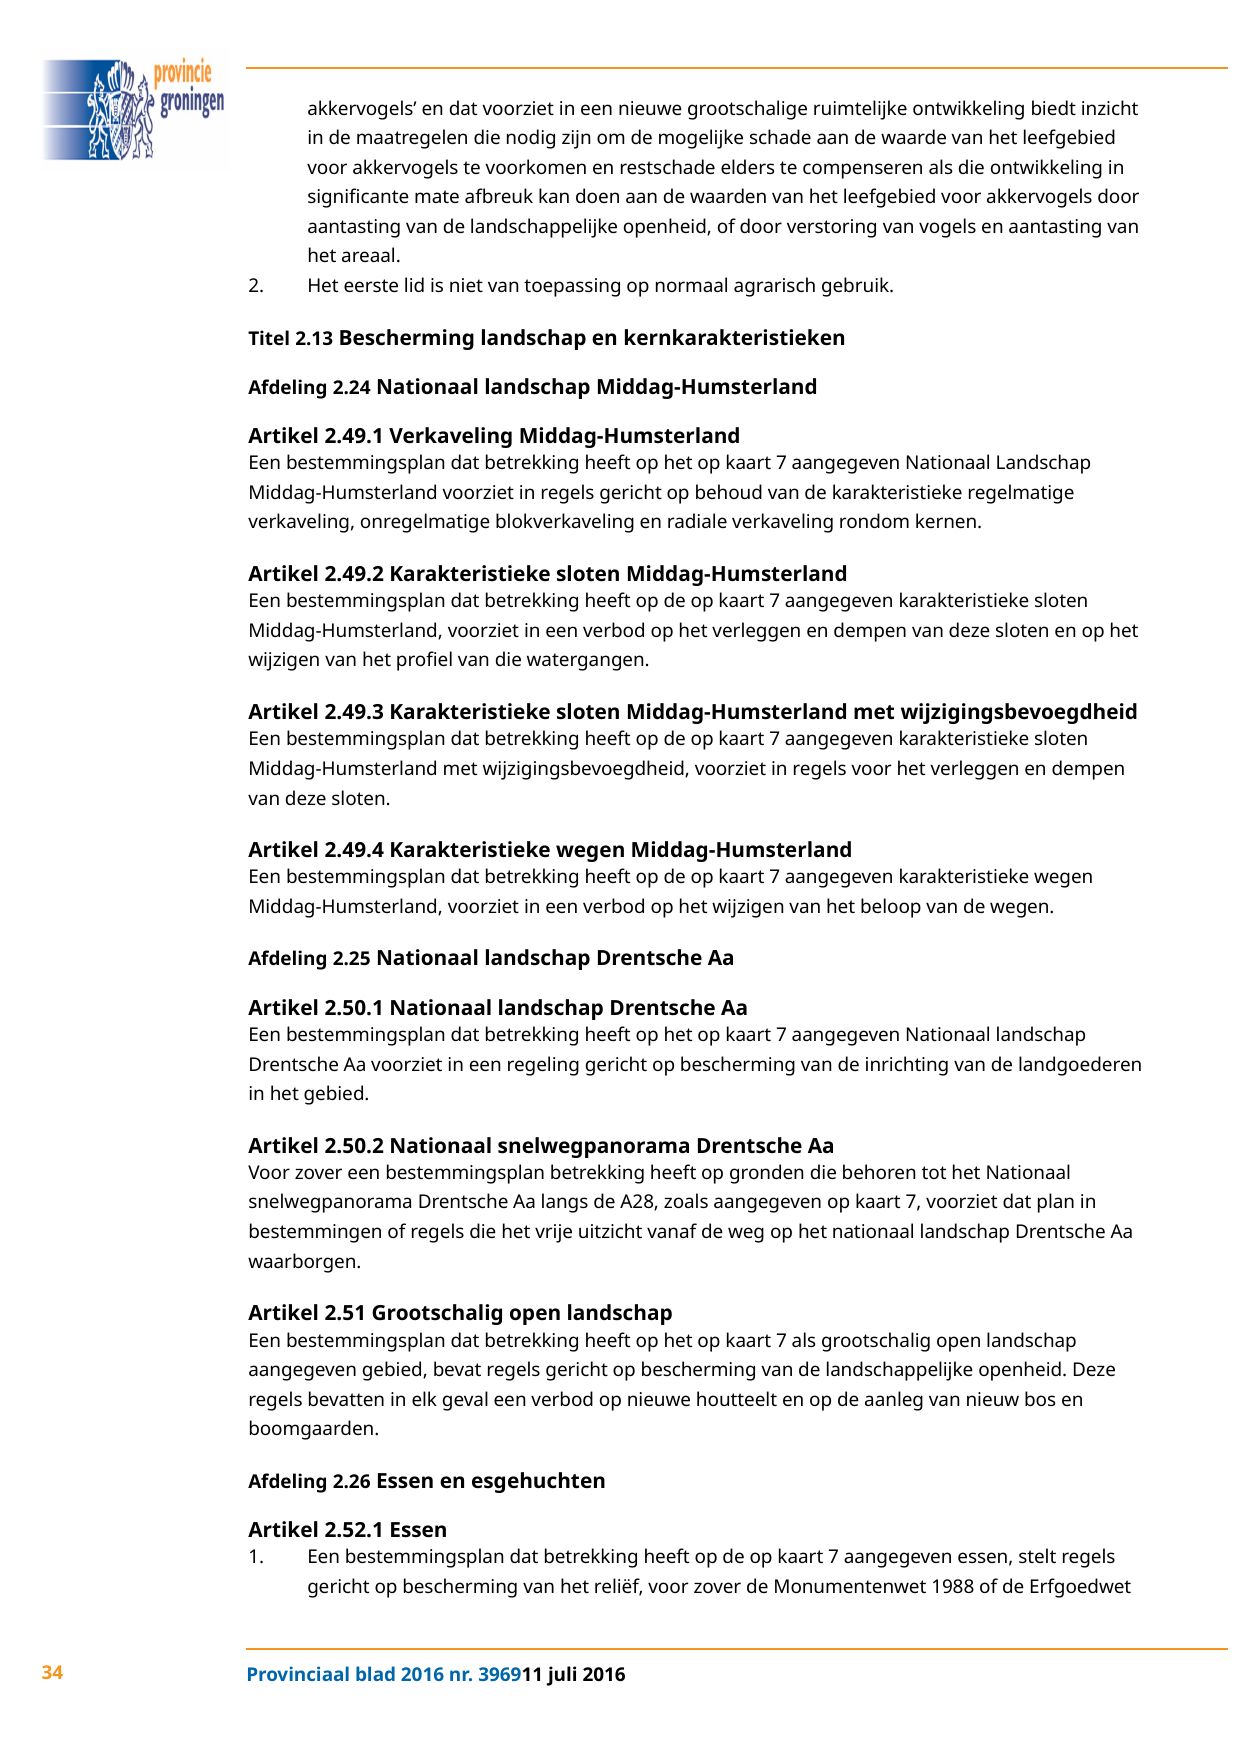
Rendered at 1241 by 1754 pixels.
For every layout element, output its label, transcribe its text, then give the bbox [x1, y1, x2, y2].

text Afdeling 2.25 Nationaal landschap Drentsche Aa [248, 943, 1152, 972]
text Artikel 2.49.3 Karakteristieke sloten Middag-Humsterland met wijzigingsbevoegdheid [248, 697, 1152, 726]
text Een bestemmingsplan dat betrekking heeft op het op kaart 7 aangegeven Nationaal landschap Drentsche Aa voorziet in een regeling gericht op bescherming van de inrichting van de landgoederen in het gebied. [248, 1021, 1152, 1106]
text Voor zover een bestemmingsplan betrekking heeft op gronden die behoren tot het Nationaal snelwegpanorama Drentsche Aa langs de A28, zoals aangegeven op kaart 7, voorziet dat plan in bestemmingen of regels die het vrije uitzicht vanaf de weg op het nationaal landschap Drentsche Aa waarborgen. [248, 1159, 1152, 1274]
text Afdeling 2.26 Essen en esgehuchten [248, 1466, 1152, 1494]
text Afdeling 2.24 Nationaal landschap Middag-Humsterland [248, 372, 1152, 400]
text Titel 2.13 Bescherming landschap en kernkarakteristieken [248, 323, 1152, 351]
text Artikel 2.49.2 Karakteristieke sloten Middag-Humsterland [248, 559, 1152, 587]
text Een bestemmingsplan dat betrekking heeft op de op kaart 7 aangegeven karakteristieke sloten Middag-Humsterland met wijzigingsbevoegdheid, voorziet in regels voor het verleggen en dempen van deze sloten. [248, 726, 1152, 810]
list Een bestemmingsplan dat betrekking heeft op de op kaart 7 aangegeven essen, stelt regels gericht op bescherming van het reliëf, voor zover de Monumentenwet 1988 of de Erfgoedwet [248, 1543, 1152, 1599]
text Artikel 2.50.2 Nationaal snelwegpanorama Drentsche Aa [248, 1131, 1152, 1159]
text Een bestemmingsplan dat betrekking heeft op de op kaart 7 aangegeven karakteristieke sloten Middag-Humsterland, voorziet in een verbod op het verleggen en dempen van deze sloten en op het wijzigen van het profiel van die watergangen. [248, 587, 1152, 672]
text Een bestemmingsplan dat betrekking heeft op het op kaart 7 als grootschalig open landschap aangegeven gebied, bevat regels gericht op bescherming van de landschappelijke openheid. Deze regels bevatten in elk geval een verbod op nieuwe houtteelt en op de aanleg van nieuw bos en boomgaarden. [248, 1327, 1152, 1441]
text Een bestemmingsplan dat betrekking heeft op het op kaart 7 aangegeven Nationaal Landschap Middag-Humsterland voorziet in regels gericht op behoud van de karakteristieke regelmatige verkaveling, onregelmatige blokverkaveling en radiale verkaveling rondom kernen. [248, 449, 1152, 534]
picture [41, 47, 231, 172]
text Artikel 2.51 Grootschalig open landschap [248, 1298, 1152, 1327]
text Artikel 2.49.4 Karakteristieke wegen Middag-Humsterland [248, 835, 1152, 863]
list Het eerste lid is niet van toepassing op normaal agrarisch gebruik. [248, 272, 1152, 298]
text Een bestemmingsplan dat betrekking heeft op de op kaart 7 aangegeven karakteristieke wegen Middag-Humsterland, voorziet in een verbod op het wijzigen van het beloop van de wegen. [248, 863, 1152, 919]
text Artikel 2.49.1 Verkaveling Middag-Humsterland [248, 421, 1152, 449]
list akkervogels’ en dat voorziet in een nieuwe grootschalige ruimtelijke ontwikkeling biedt inzicht in de maatregelen die nodig zijn om de mogelijke schade aan de waarde van het leefgebied voor akkervogels te voorkomen en restschade elders te compenseren als die ontwikkeling in significante mate afbreuk kan doen aan de waarden van het leefgebied voor akkervogels door aantasting van de landschappelijke openheid, of door verstoring van vogels en aantasting van het areaal. [248, 95, 1152, 268]
text Artikel 2.50.1 Nationaal landschap Drentsche Aa [248, 993, 1152, 1021]
text Artikel 2.52.1 Essen [248, 1515, 1152, 1543]
